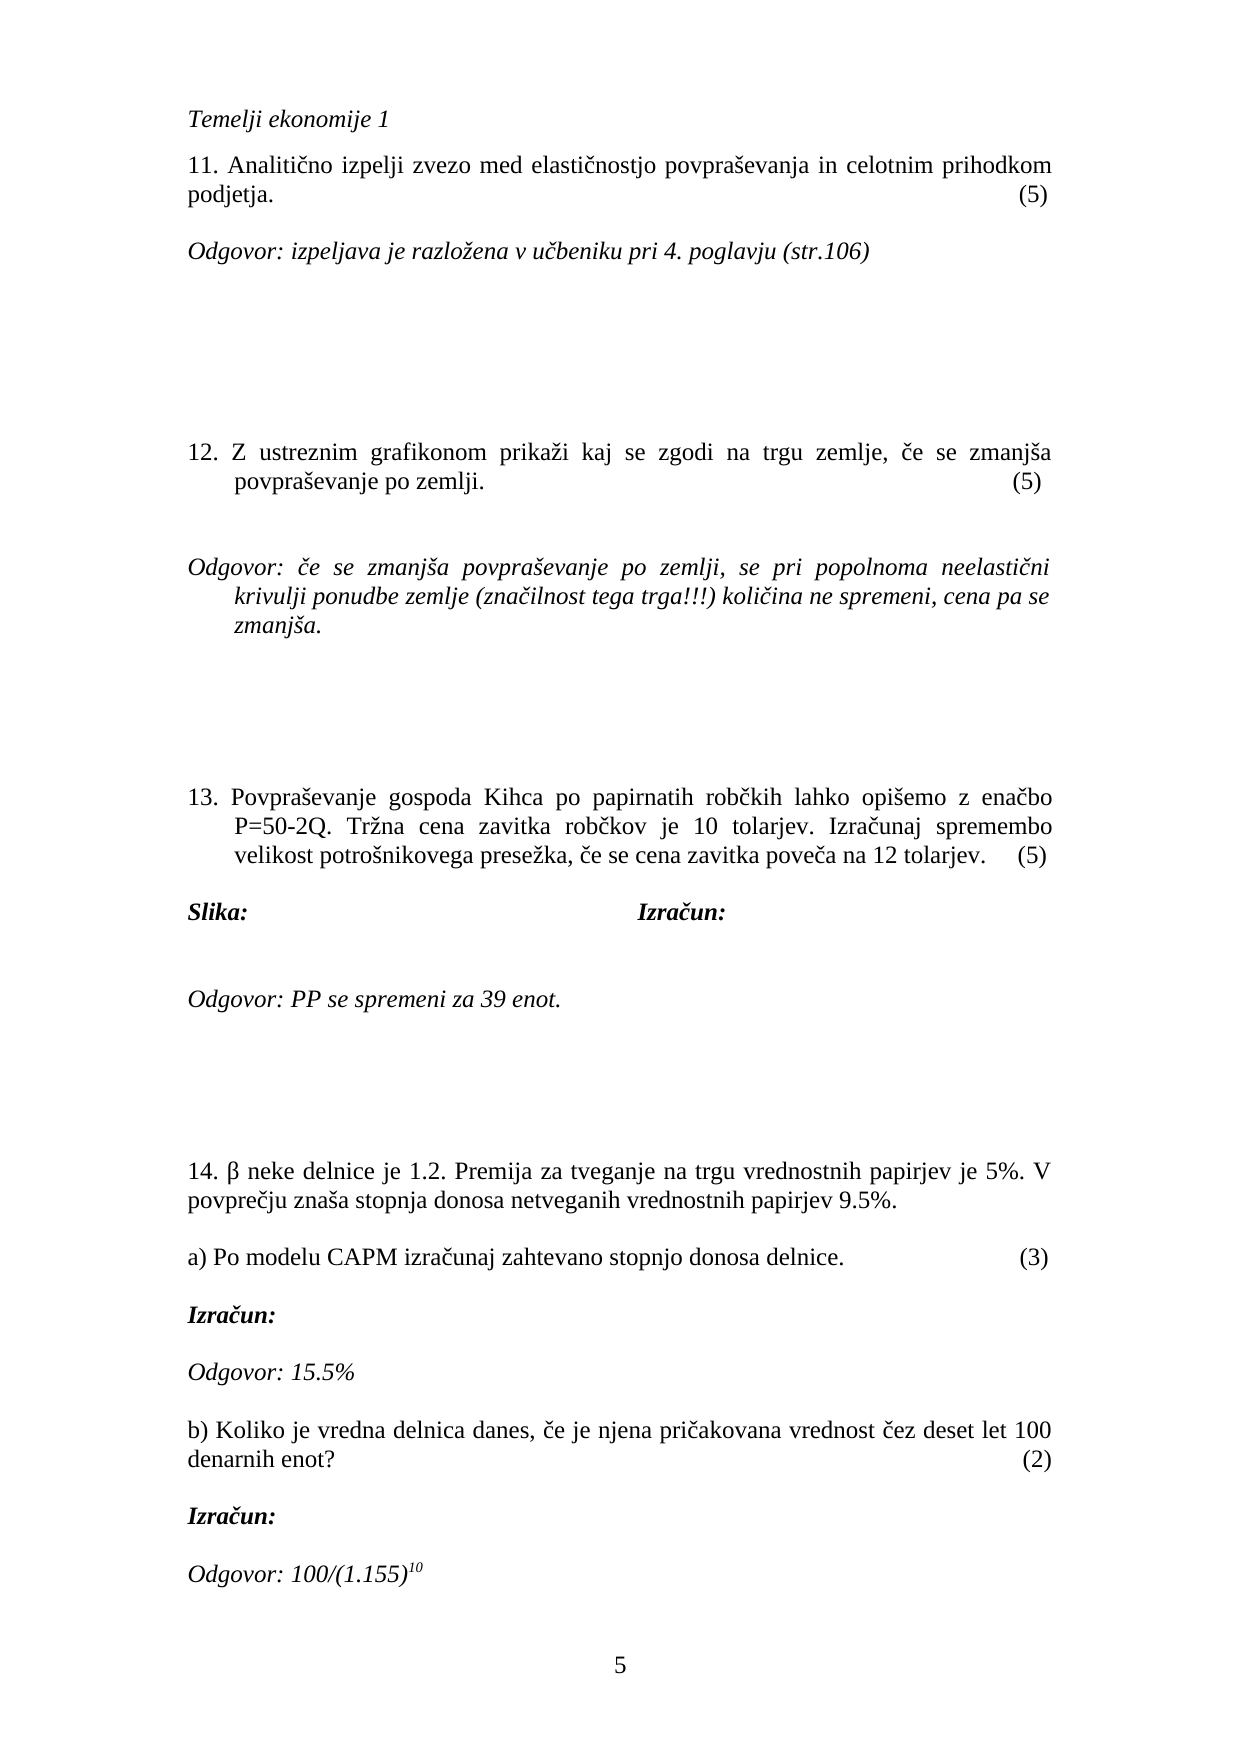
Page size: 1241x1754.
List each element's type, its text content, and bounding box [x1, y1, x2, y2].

text Odgovor: če se zmanjša povpraševanje po zemlji, se pri popolnoma neelastični krivulji ponudbe zemlje (značilnost tega trga!!!) količina ne spremeni, cena pa se zmanjša. [187, 552, 1053, 639]
subtitle Odgovor: izpeljava je razložena v učbeniku pri 4. poglavju (str.106) [187, 236, 1053, 265]
text Odgovor: 15.5% [187, 1357, 1053, 1386]
text Slika: Izračun: [187, 897, 1053, 926]
text 13. Povpraševanje gospoda Kihca po papirnatih robčkih lahko opišemo z enačbo P=50-2Q. Tržna cena zavitka robčkov je 10 tolarjev. Izračunaj spremembo velikost potrošnikovega presežka, če se cena zavitka poveča na 12 tolarjev. (5) [187, 782, 1053, 869]
text a) Po modelu CAPM izračunaj zahtevano stopnjo donosa delnice. (3) [187, 1242, 1053, 1271]
text Odgovor: 100/(1.155)10 [187, 1559, 1053, 1587]
text Odgovor: PP se spremeni za 39 enot. [187, 984, 1053, 1012]
text b) Koliko je vredna delnica danes, če je njena pričakovana vrednost čez deset let 100 denarnih enot? (2) [187, 1415, 1053, 1472]
text 12. Z ustreznim grafikonom prikaži kaj se zgodi na trgu zemlje, če se zmanjša povpraševanje po zemlji. (5) [187, 437, 1053, 495]
text Izračun: [187, 1300, 1053, 1329]
text 11. Analitično izpelji zvezo med elastičnostjo povpraševanja in celotnim prihodkom podjetja. (5) [187, 150, 1053, 207]
text Izračun: [187, 1501, 1053, 1530]
text 14. β neke delnice je 1.2. Premija za tveganje na trgu vrednostnih papirjev je 5%. V povprečju znaša stopnja donosa netveganih vrednostnih papirjev 9.5%. [187, 1156, 1053, 1214]
